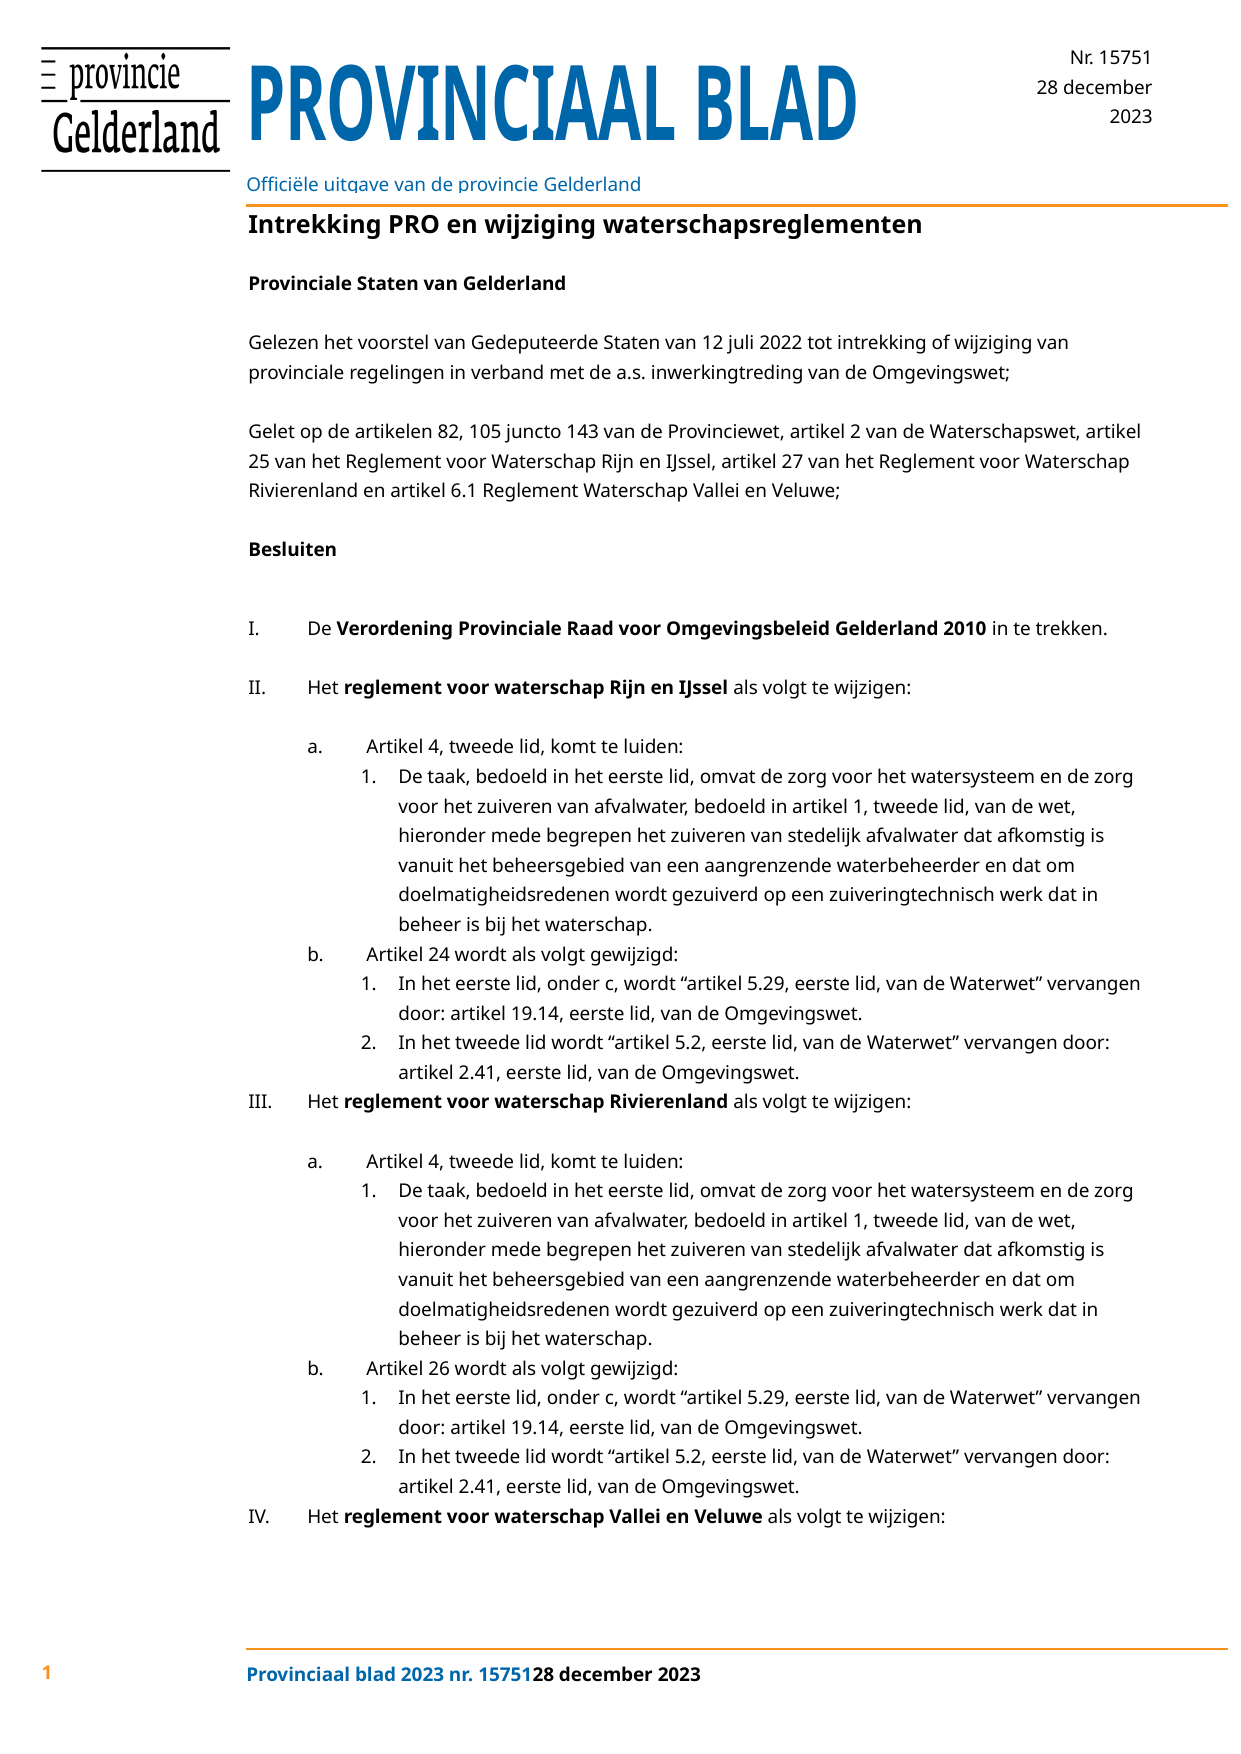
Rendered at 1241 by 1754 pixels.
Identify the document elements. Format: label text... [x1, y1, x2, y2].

picture [41, 47, 231, 172]
text Gelezen het voorstel van Gedeputeerde Staten van 12 juli 2022 tot intrekking of wijziging van provinciale regelingen in verband met de a.s. inwerkingtreding van de Omgevingswet; [248, 329, 1152, 385]
list Artikel 24 wordt als volgt gewijzigd: [307, 941, 1152, 967]
list In het eerste lid, onder c, wordt “artikel 5.29, eerste lid, van de Waterwet” vervangen door: artikel 19.14, eerste lid, van de Omgevingswet. [361, 970, 1152, 1026]
list Het reglement voor waterschap Rijn en IJssel als volgt te wijzigen: [248, 674, 1152, 700]
text Intrekking PRO en wijziging waterschapsreglementen [248, 207, 1152, 241]
list In het eerste lid, onder c, wordt “artikel 5.29, eerste lid, van de Waterwet” vervangen door: artikel 19.14, eerste lid, van de Omgevingswet. [361, 1384, 1152, 1440]
list De Verordening Provinciale Raad voor Omgevingsbeleid Gelderland 2010 in te trekken. [248, 615, 1152, 641]
list Artikel 4, tweede lid, komt te luiden: [307, 1148, 1152, 1174]
list In het tweede lid wordt “artikel 5.2, eerste lid, van de Waterwet” vervangen door: artikel 2.41, eerste lid, van de Omgevingswet. [361, 1029, 1152, 1085]
list De taak, bedoeld in het eerste lid, omvat de zorg voor het watersysteem en de zorg voor het zuiveren van afvalwater, bedoeld in artikel 1, tweede lid, van de wet, hieronder mede begrepen het zuiveren van stedelijk afvalwater dat afkomstig is vanuit het beheersgebied van een aangrenzende waterbeheerder en dat om doelmatigheidsredenen wordt gezuiverd op een zuiveringtechnisch werk dat in beheer is bij het waterschap. [361, 763, 1152, 937]
text Besluiten [248, 537, 1152, 562]
list De taak, bedoeld in het eerste lid, omvat de zorg voor het watersysteem en de zorg voor het zuiveren van afvalwater, bedoeld in artikel 1, tweede lid, van de wet, hieronder mede begrepen het zuiveren van stedelijk afvalwater dat afkomstig is vanuit het beheersgebied van een aangrenzende waterbeheerder en dat om doelmatigheidsredenen wordt gezuiverd op een zuiveringtechnisch werk dat in beheer is bij het waterschap. [361, 1177, 1152, 1351]
list Artikel 4, tweede lid, komt te luiden: [307, 734, 1152, 759]
list Artikel 26 wordt als volgt gewijzigd: [307, 1355, 1152, 1381]
list Het reglement voor waterschap Vallei en Veluwe als volgt te wijzigen: [248, 1503, 1152, 1529]
list Het reglement voor waterschap Rivierenland als volgt te wijzigen: [248, 1089, 1152, 1114]
text Gelet op de artikelen 82, 105 juncto 143 van de Provinciewet, artikel 2 van de Waterschapswet, artikel 25 van het Reglement voor Waterschap Rijn en IJssel, artikel 27 van het Reglement voor Waterschap Rivierenland en artikel 6.1 Reglement Waterschap Vallei en Veluwe; [248, 418, 1152, 503]
list In het tweede lid wordt “artikel 5.2, eerste lid, van de Waterwet” vervangen door: artikel 2.41, eerste lid, van de Omgevingswet. [361, 1444, 1152, 1499]
text Provinciale Staten van Gelderland [248, 270, 1152, 296]
